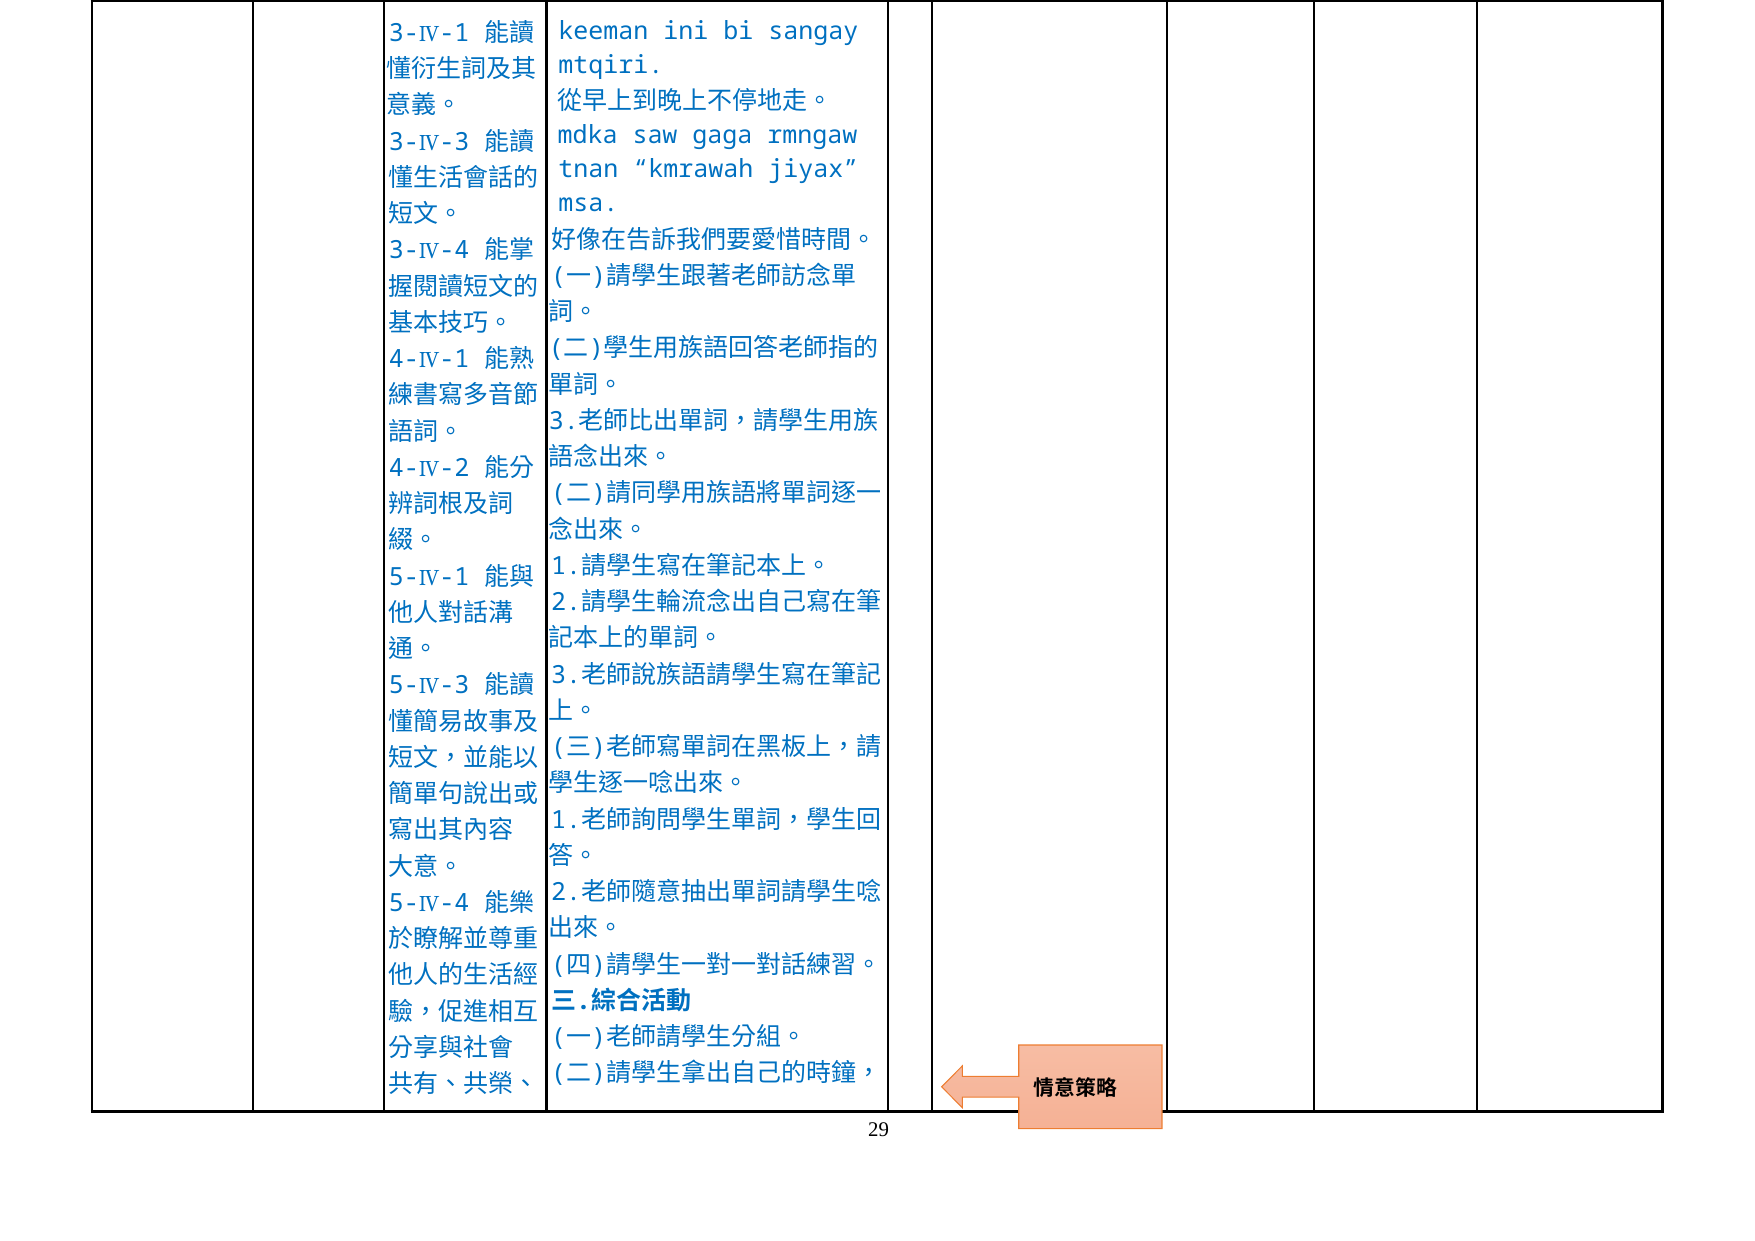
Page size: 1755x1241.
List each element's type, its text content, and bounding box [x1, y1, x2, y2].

table_cell [254, 2, 383, 1110]
table_cell [889, 2, 931, 1110]
table_cell 課本、投影片、簡報、詞卡、圖卡。 文具:筆、筆記本 教具鈔票、硬幣等。 [933, 2, 1166, 1110]
table_cell [1168, 2, 1313, 1110]
table_cell 1-Ⅳ-1 能聽辨句子的正確語調。 1-Ⅳ-2 能辨識不同句子語調所表達的意義和情緒。 1-Ⅳ-3 能聽懂辨本族各方言別不同部落的發音。 Ⅳ-4 能聽 辨複雜句的意義。 Ⅳ-5 能聽 懂有關教室內外及部落/社區環境的描述。 2-Ⅳ-2 能說出所學語詞的衍生詞。 2-Ⅳ-5 能介紹自己的部落/社區。 3-Ⅳ-1 能讀懂衍生詞及其意義。 3-Ⅳ-3 能讀懂生活會話的短文。 3-Ⅳ-4 能掌握閱讀短文的基本技巧。 4-Ⅳ-1 能熟練書寫多音節語詞。 4-Ⅳ-2 能分辨詞根及詞綴。 5-Ⅳ-1 能與他人對話溝通。 5-Ⅳ-3 能讀懂簡易故事及短文，並能以簡單句說出或寫出其內容 大意。 5-Ⅳ-4 能樂於瞭解並尊重他人的生活經驗，促進相互分享與社會 共有、共榮、共好。 [385, 2, 545, 1110]
table_cell [1478, 2, 1661, 1110]
table_cell [1315, 2, 1476, 1110]
table_cell keeman ini bi sangay mtqiri. 從早上到晚上不停地走。 mdka saw gaga rmngaw tnan “kmrawah jiyax” msa. 好像在告訴我們要愛惜時間。 (一)請學生跟著老師訪念單詞。 (二)學生用族語回答老師指的單詞。 3.老師比出單詞，請學生用族語念出來。 (二)請同學用族語將單詞逐一念出來。 1.請學生寫在筆記本上。 2.請學生輪流念出自己寫在筆記本上的單詞。 3.老師說族語請學生寫在筆記上。 (三)老師寫單詞在黑板上，請學生逐一唸出來。 1.老師詢問學生單詞，學生回答。 2.老師隨意抽出單詞請學生唸出來。 (四)請學生一對一對話練習。 三.綜合活動 (一)老師請學生分組。 (二)請學生拿出自己的時鐘， [548, 2, 887, 1110]
table_cell [93, 2, 252, 1110]
